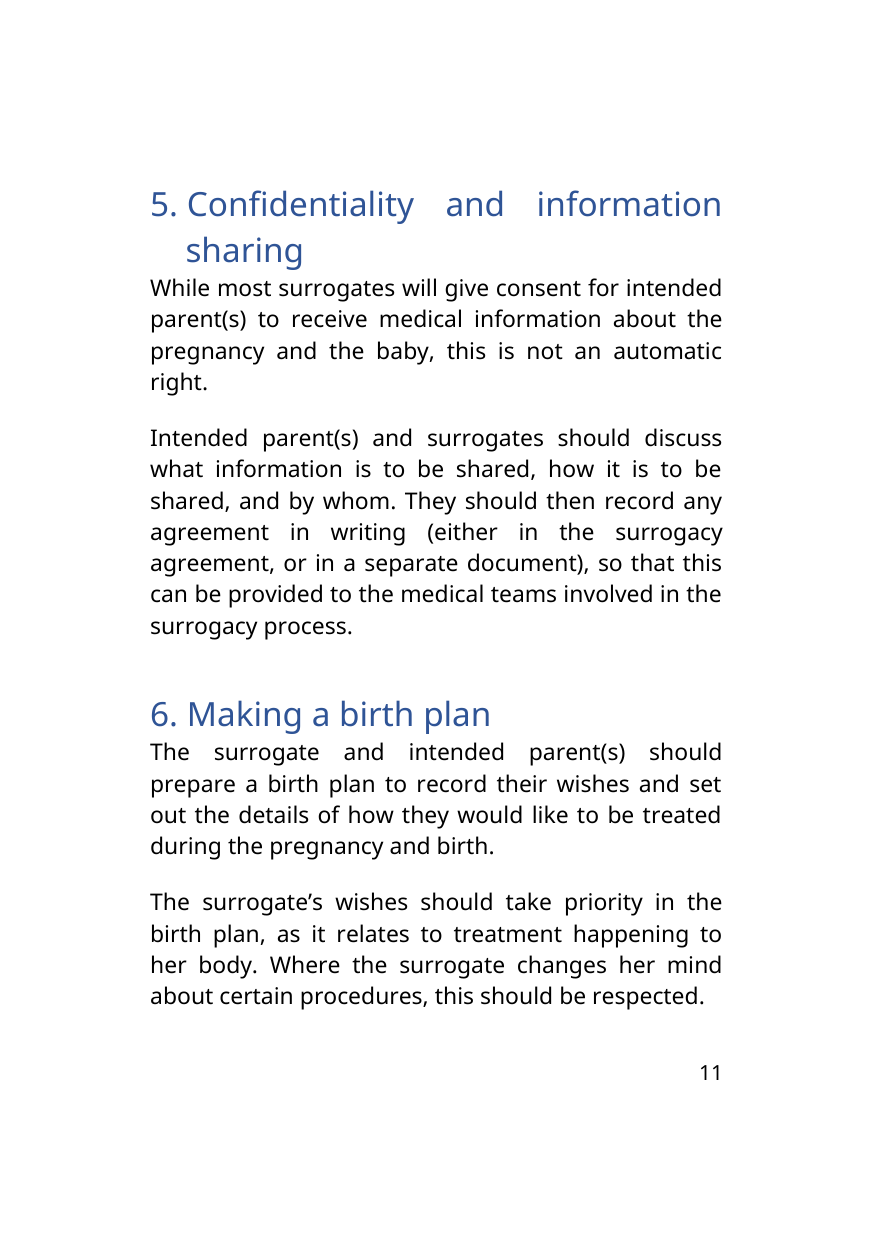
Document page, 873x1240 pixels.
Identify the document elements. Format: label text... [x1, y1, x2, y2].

text Intended parent(s) and surrogates should discuss what information is to be shared, how it is to be shared, and by whom. They should then record any agreement in writing (either in the surrogacy agreement, or in a separate document), so that this can be provided to the medical teams involved in the surrogacy process. [150, 422, 723, 641]
subtitle Making a birth plan [150, 691, 723, 736]
text While most surrogates will give consent for intended parent(s) to receive medical information about the pregnancy and the baby, this is not an automatic right. [150, 272, 723, 397]
text The surrogate’s wishes should take priority in the birth plan, as it relates to treatment happening to her body. Where the surrogate changes her mind about certain procedures, this should be respected. [150, 886, 723, 1011]
text The surrogate and intended parent(s) should prepare a birth plan to record their wishes and set out the details of how they would like to be treated during the pregnancy and birth. [150, 736, 723, 861]
subtitle Confidentiality and information sharing [150, 181, 723, 272]
